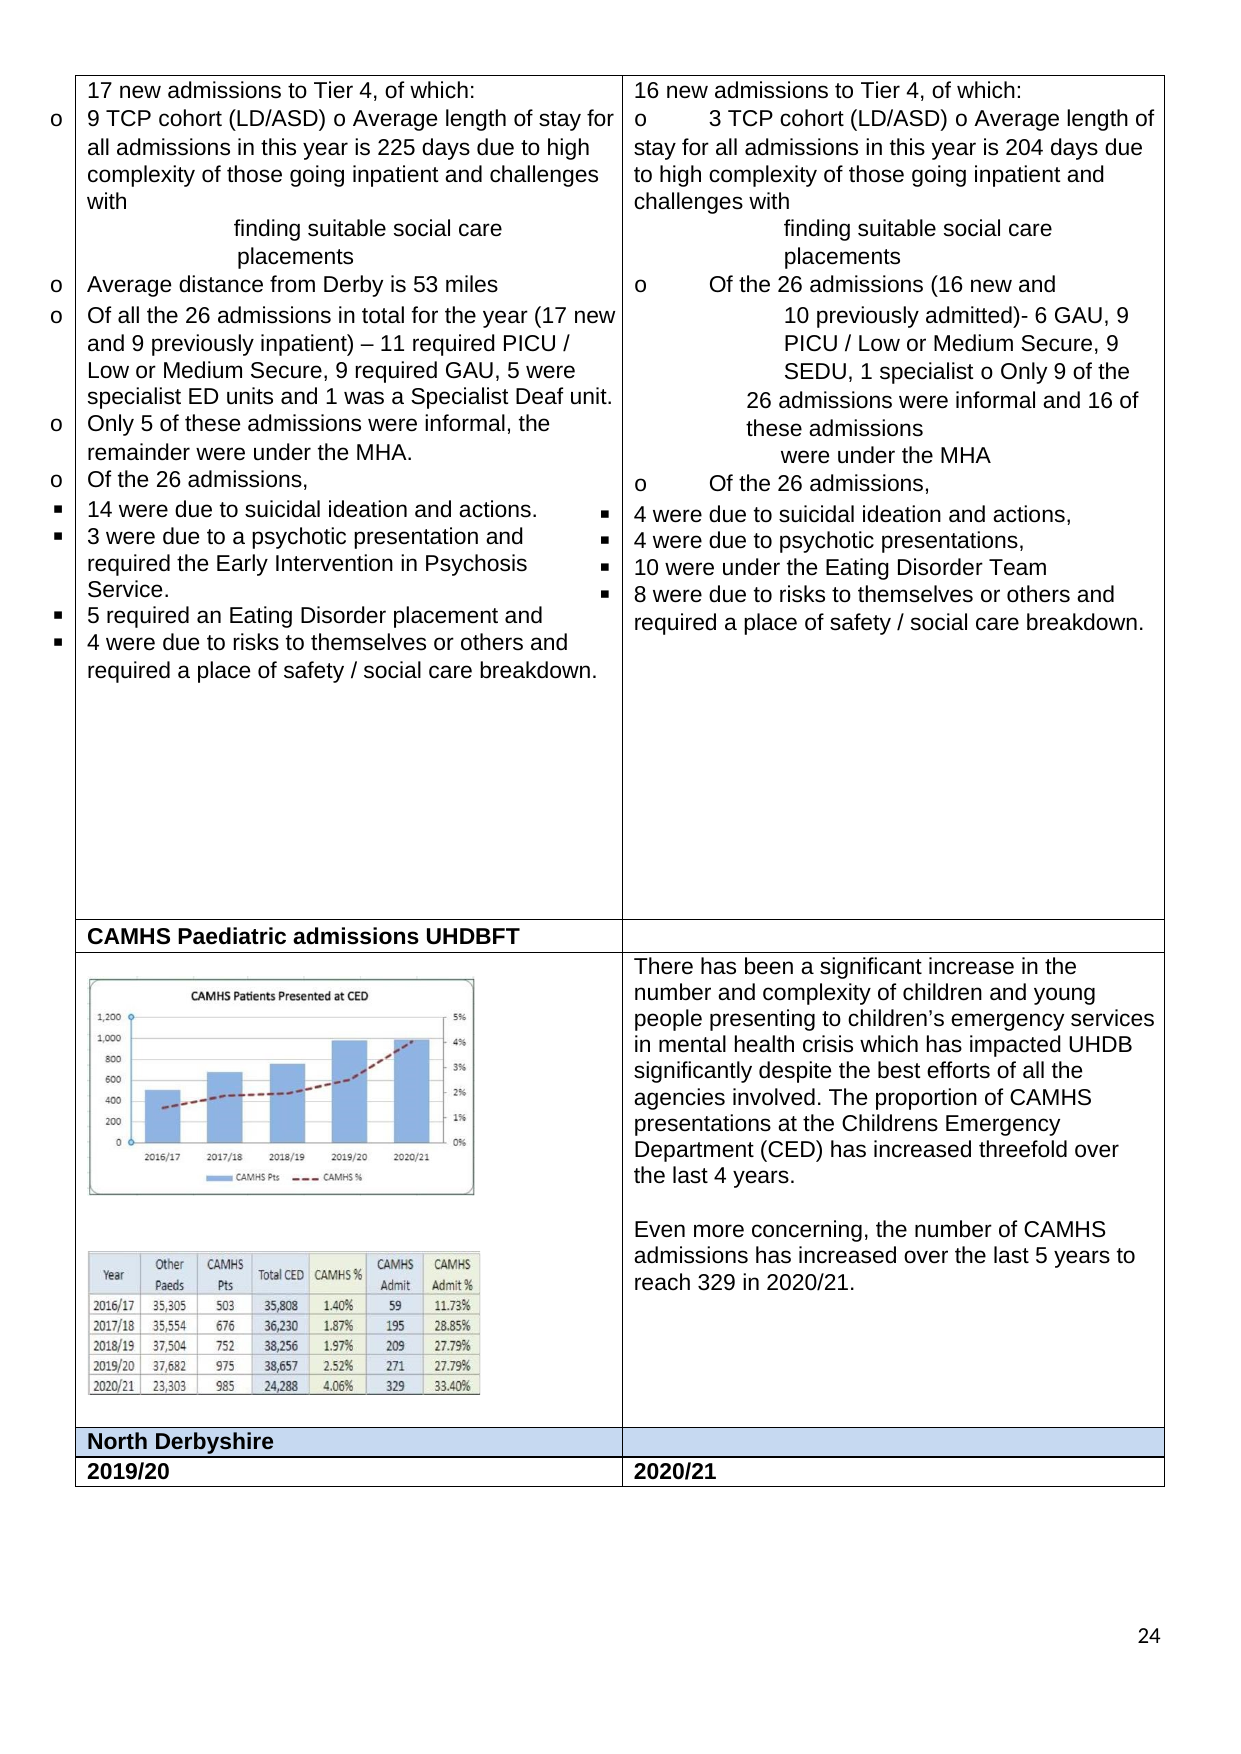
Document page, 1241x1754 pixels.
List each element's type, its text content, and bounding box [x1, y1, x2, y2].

table_cell 16 new admissions to Tier 4, of which: 3 TCP cohort (LD/ASD) o Average length of stay for all admissions in this year is 204 days due to high complexity of those going inpatient and challenges with finding suitable social care placements Of the 26 admissions (16 new and 10 previously admitted)- 6 GAU, 9 PICU / Low or Medium Secure, 9 SEDU, 1 specialist o Only 9 of the 26 admissions were informal and 16 of these admissions were under the MHA Of the 26 admissions, 4 were due to suicidal ideation and actions, 4 were due to psychotic presentations, 10 were under the Eating Disorder Team 8 were due to risks to themselves or others and required a place of safety / social care breakdown. [623, 76, 1164, 919]
table_cell There has been a significant increase in the number and complexity of children and young people presenting to children’s emergency services in mental health crisis which has impacted UHDB significantly despite the best efforts of all the agencies involved. The proportion of CAMHS presentations at the Childrens Emergency Department (CED) has increased threefold over the last 4 years. Even more concerning, the number of CAMHS admissions has increased over the last 5 years to reach 329 in 2020/21. [623, 953, 1164, 1427]
table_cell North Derbyshire [76, 1428, 622, 1456]
table_cell [76, 953, 622, 1427]
table_cell 17 new admissions to Tier 4, of which: 9 TCP cohort (LD/ASD) o Average length of stay for all admissions in this year is 225 days due to high complexity of those going inpatient and challenges with finding suitable social care placements Average distance from Derby is 53 miles Of all the 26 admissions in total for the year (17 new and 9 previously inpatient) – 11 required PICU / Low or Medium Secure, 9 required GAU, 5 were specialist ED units and 1 was a Specialist Deaf unit. Only 5 of these admissions were informal, the remainder were under the MHA. Of the 26 admissions, 14 were due to suicidal ideation and actions. 3 were due to a psychotic presentation and required the Early Intervention in Psychosis Service. 5 required an Eating Disorder placement and 4 were due to risks to themselves or others and required a place of safety / social care breakdown. [76, 76, 622, 919]
table_cell [623, 1428, 1164, 1456]
table_cell CAMHS Paediatric admissions UHDBFT [76, 920, 622, 952]
table_cell [623, 920, 1164, 952]
table_cell 2020/21 [623, 1458, 1164, 1486]
table_cell 2019/20 [76, 1458, 622, 1486]
